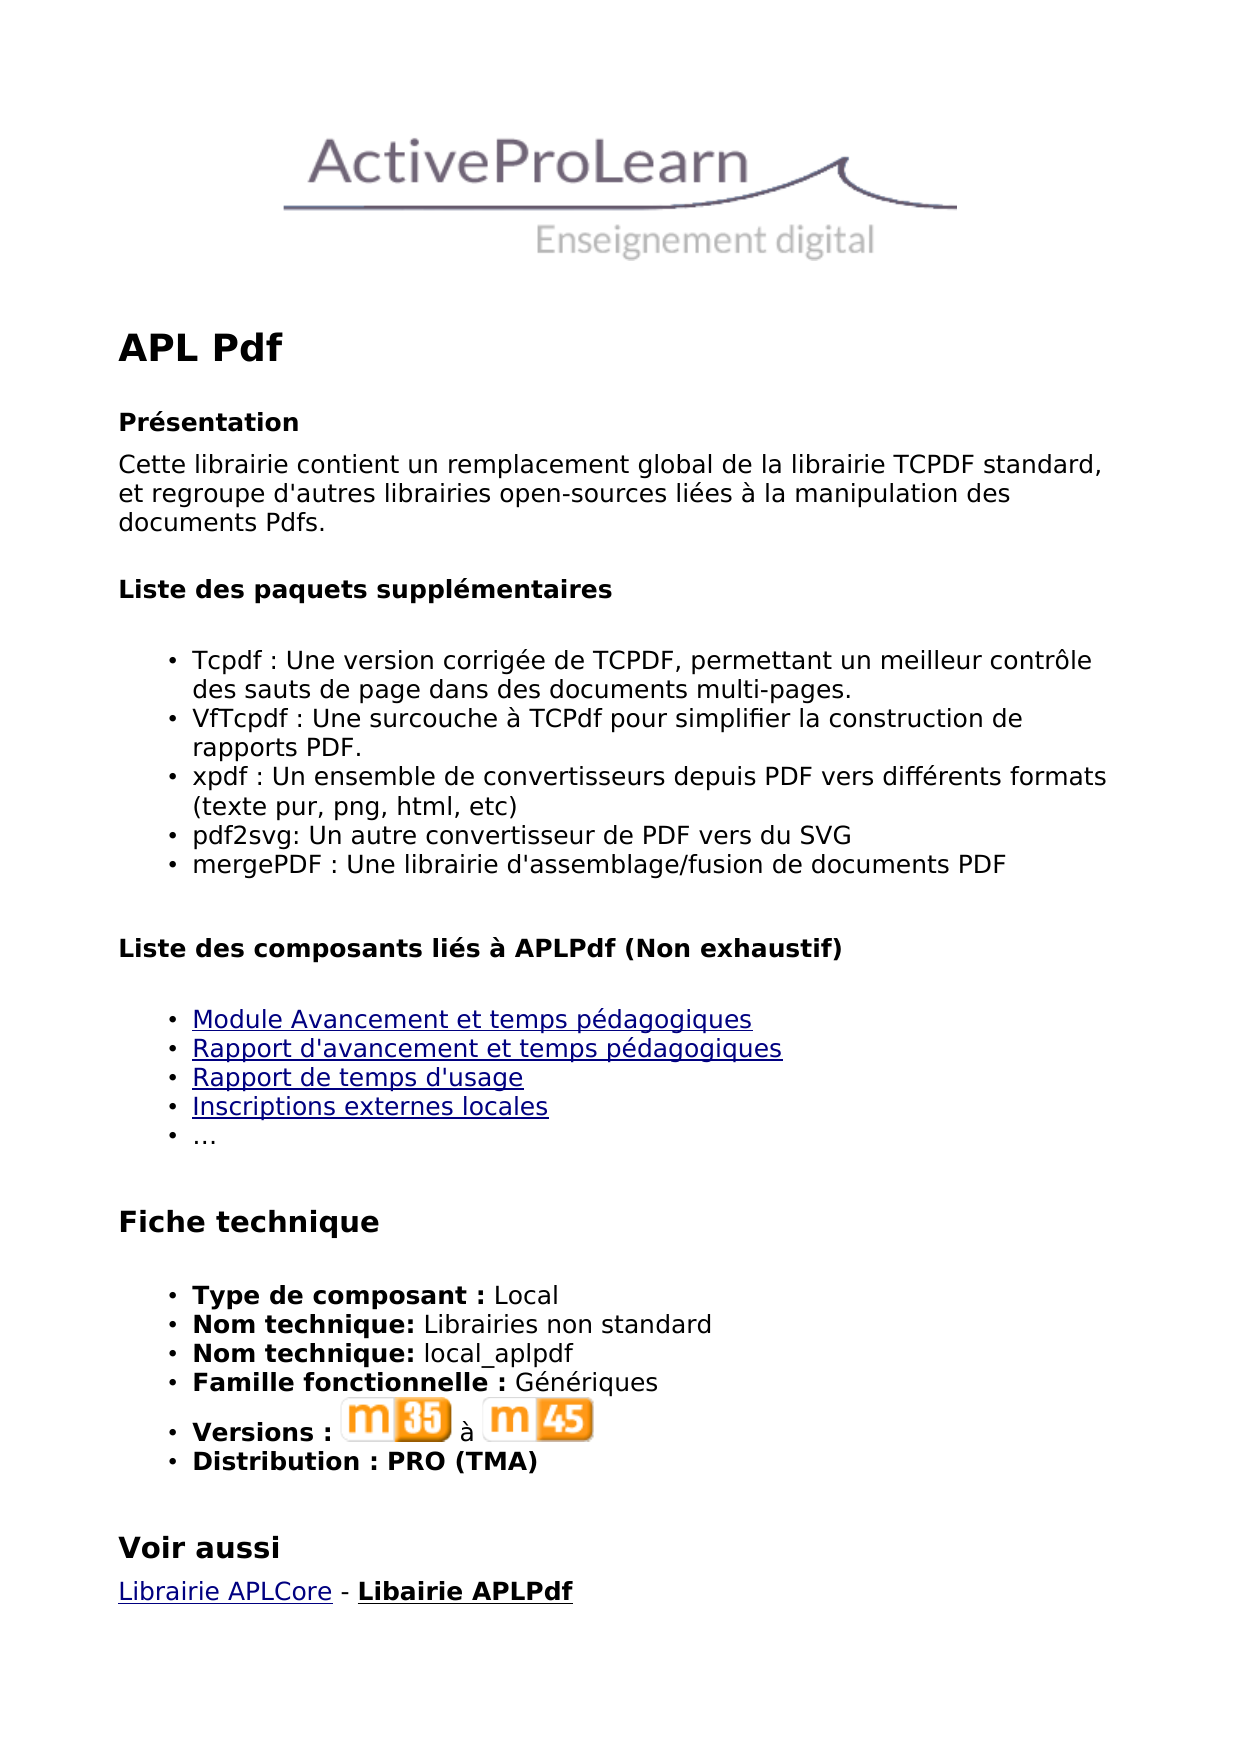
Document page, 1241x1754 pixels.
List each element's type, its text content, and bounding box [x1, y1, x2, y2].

subtitle APL Pdf [118, 327, 1122, 371]
subtitle Présentation [118, 408, 1122, 437]
subtitle Voir aussi [118, 1531, 1122, 1565]
list Distribution : PRO (TMA) [177, 1447, 1122, 1477]
list Rapport de temps d'usage [177, 1063, 1122, 1092]
list Nom technique: Librairies non standard [177, 1310, 1122, 1339]
list Rapport d'avancement et temps pédagogiques [177, 1034, 1122, 1063]
list pdf2svg: Un autre convertisseur de PDF vers du SVG [177, 821, 1122, 850]
list xpdf : Un ensemble de convertisseurs depuis PDF vers différents formats (texte pur, png, html, etc) [177, 763, 1122, 821]
list VfTcpdf : Une surcouche à TCPdf pour simplifier la construction de rapports PDF. [177, 704, 1122, 763]
text Librairie APLCore - Libairie APLPdf [118, 1578, 1122, 1607]
list Nom technique: local_aplpdf [177, 1339, 1122, 1369]
list Famille fonctionnelle : Génériques [177, 1369, 1122, 1398]
subtitle Fiche technique [118, 1205, 1122, 1239]
list Type de composant : Local [177, 1281, 1122, 1310]
subtitle Liste des composants liés à APLPdf (Non exhaustif) [118, 934, 1122, 963]
list Versions : à [177, 1398, 1122, 1447]
list mergePDF : Une librairie d'assemblage/fusion de documents PDF [177, 850, 1122, 879]
text Cette librairie contient un remplacement global de la librairie TCPDF standard, et regroupe d'autres librairies open-sources liées à la manipulation des documents Pdfs. [118, 450, 1122, 537]
list Inscriptions externes locales [177, 1092, 1122, 1122]
picture [482, 1397, 594, 1442]
subtitle Liste des paquets supplémentaires [118, 575, 1122, 604]
list Module Avancement et temps pédagogiques [177, 1005, 1122, 1034]
list Tcpdf : Une version corrigée de TCPDF, permettant un meilleur contrôle des sauts de page dans des documents multi-pages. [177, 646, 1122, 704]
picture [340, 1397, 452, 1442]
list … [177, 1122, 1122, 1151]
picture [283, 118, 957, 261]
